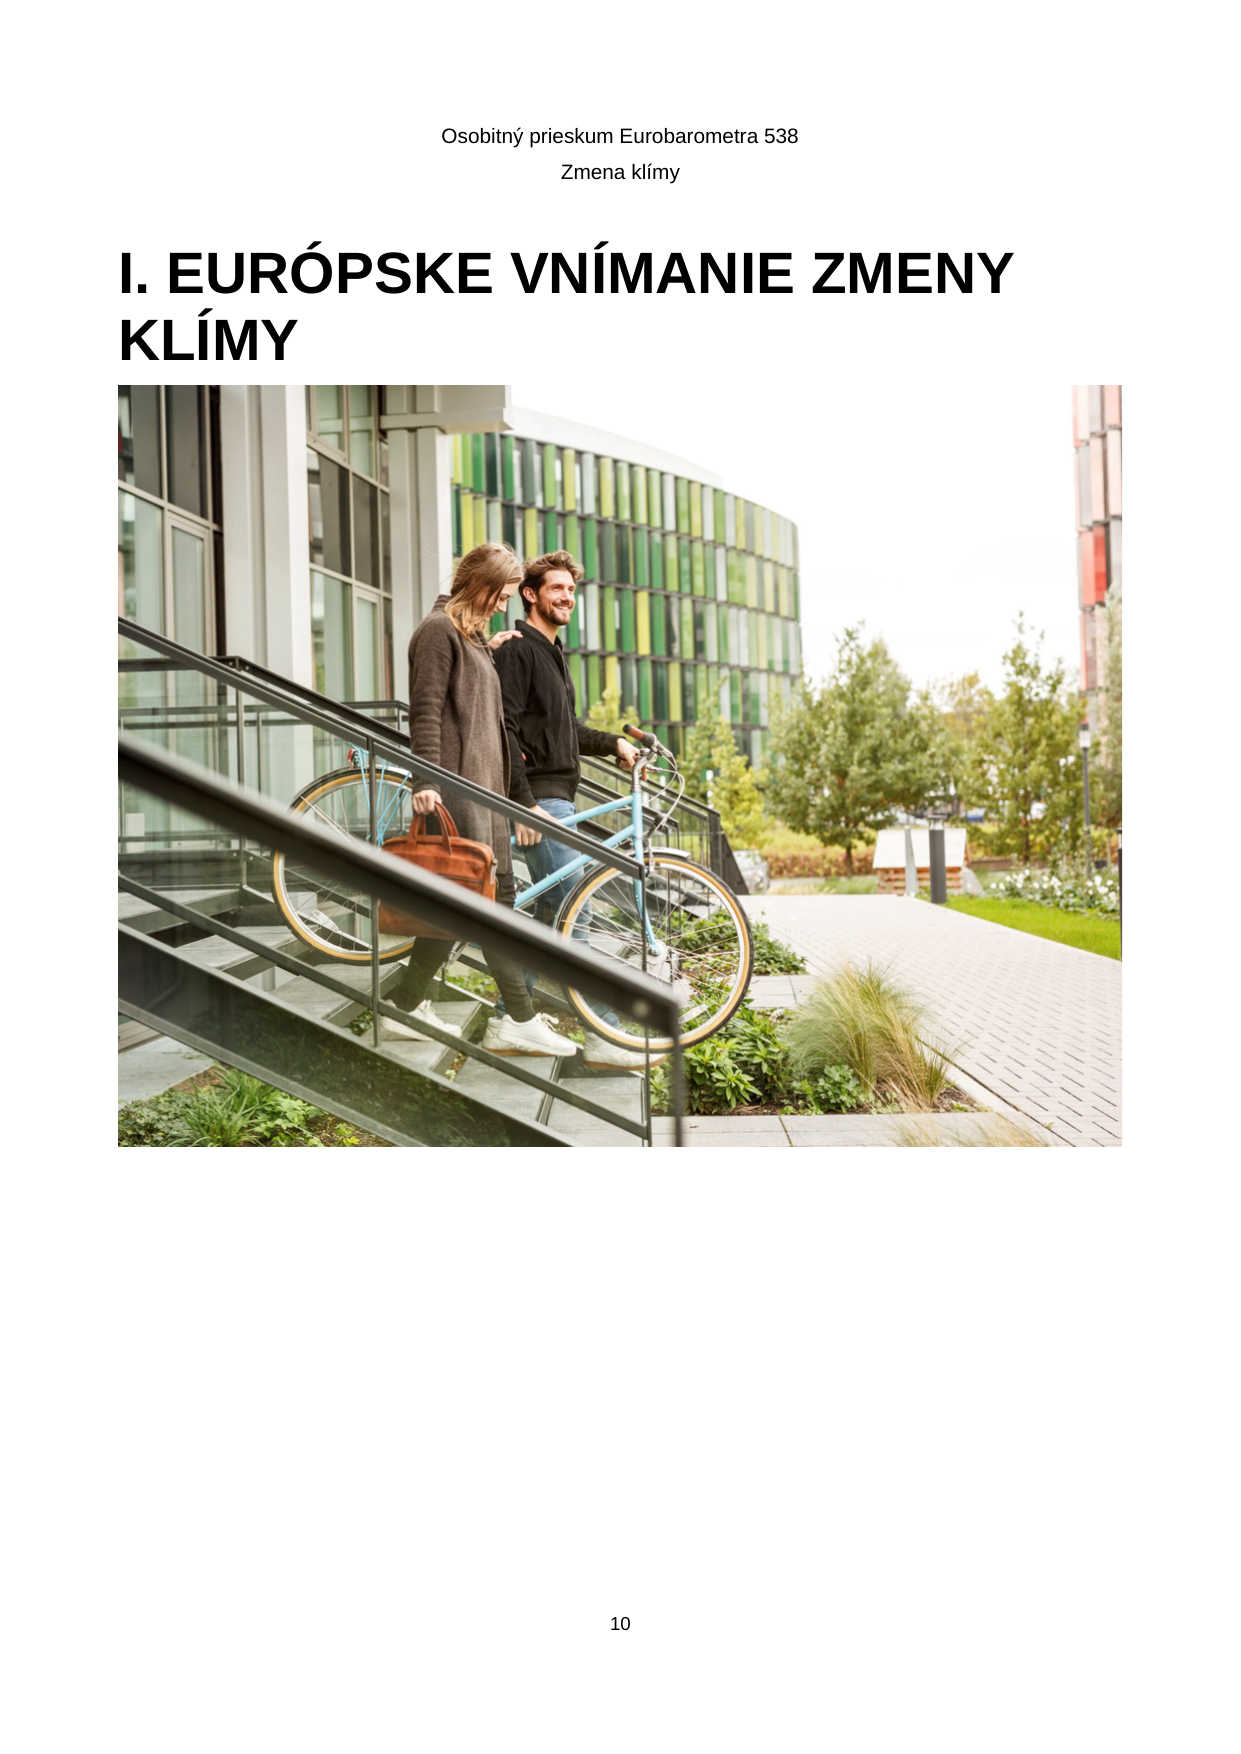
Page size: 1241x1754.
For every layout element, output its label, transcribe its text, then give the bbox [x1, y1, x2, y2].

subtitle I. EURÓPSKE VNÍMANIE ZMENY KLÍMY [118, 238, 1122, 372]
picture [118, 385, 1123, 1147]
